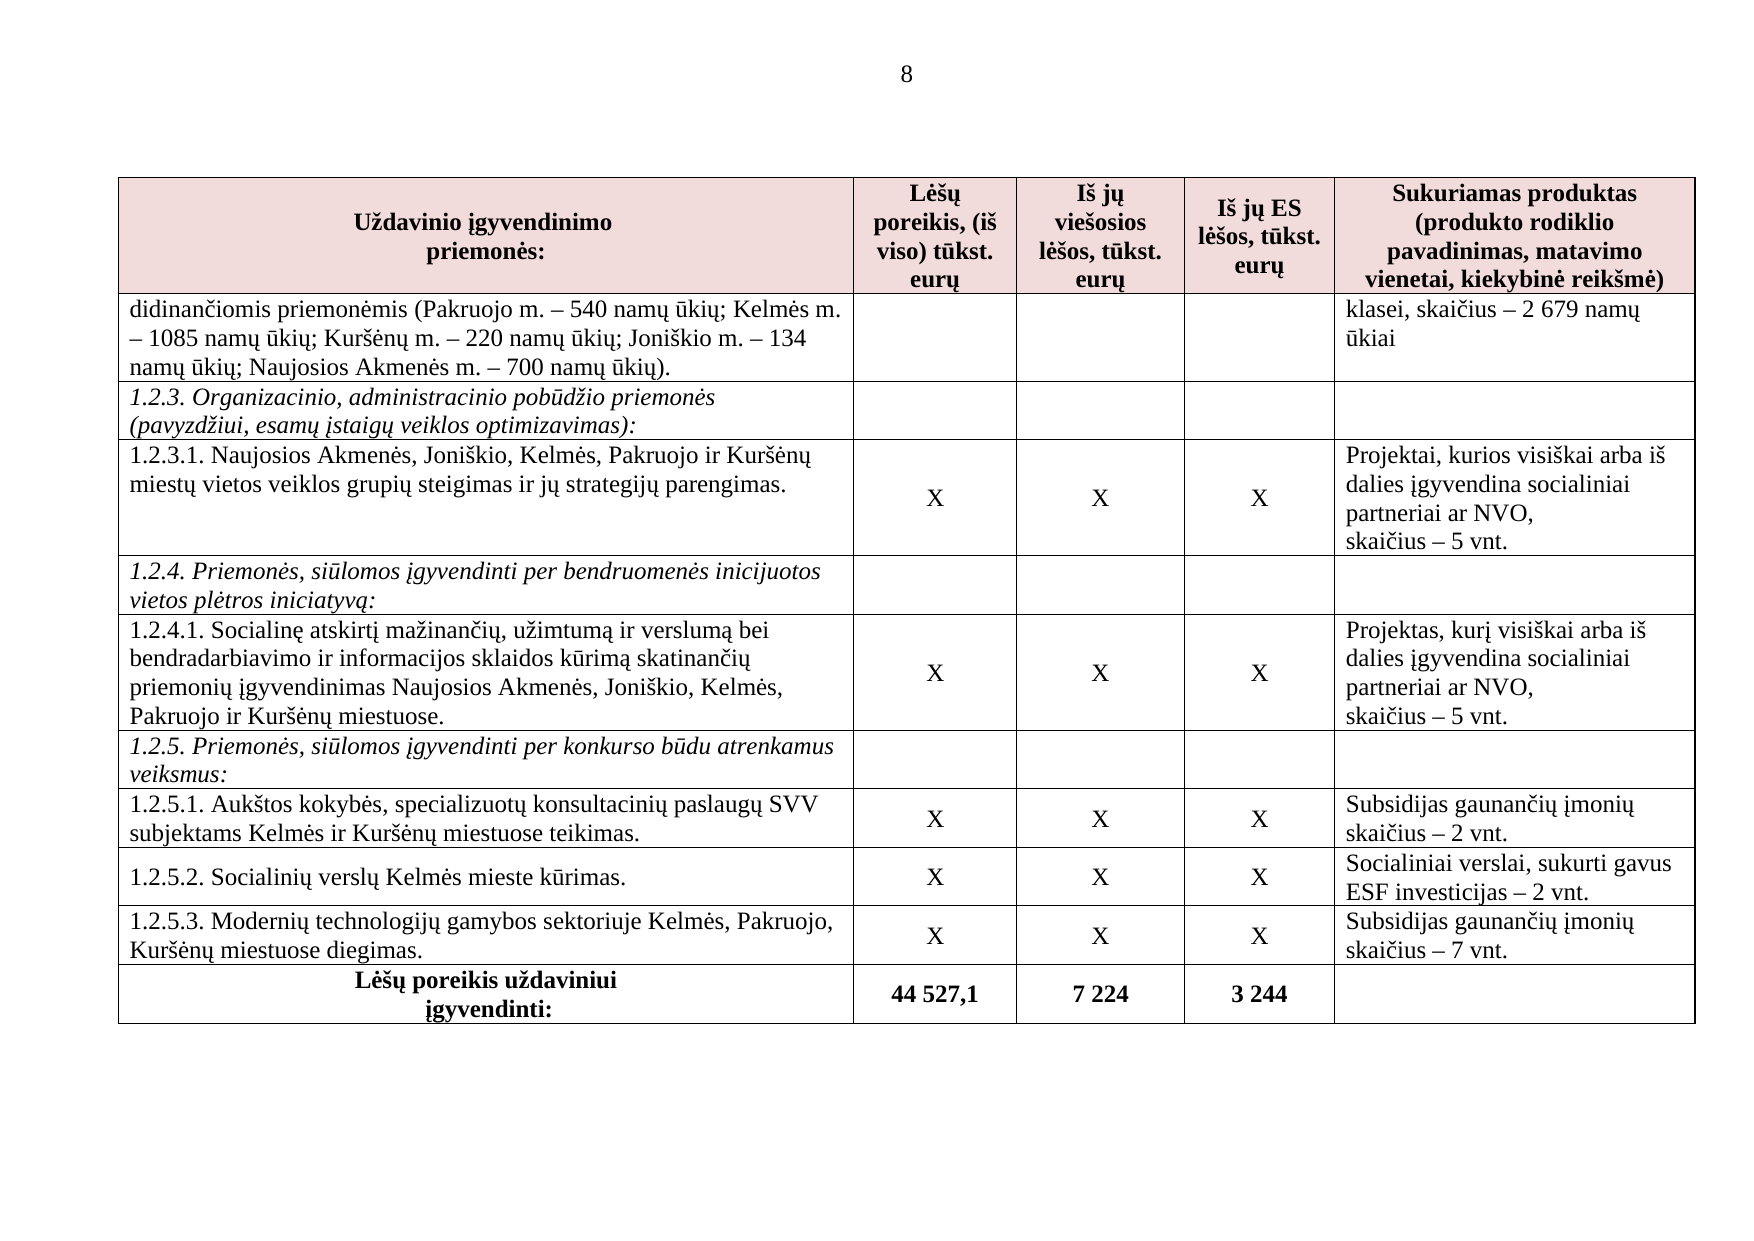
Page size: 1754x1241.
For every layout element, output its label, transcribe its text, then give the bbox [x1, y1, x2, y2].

table_cell 1.2.5.1. Aukštos kokybės, specializuotų konsultacinių paslaugų SVV subjektams Kelmės ir Kuršėnų miestuose teikimas. [119, 789, 853, 847]
table_cell X [1185, 848, 1334, 905]
table_cell X [1185, 615, 1334, 730]
table_cell Subsidijas gaunančių įmonių skaičius – 2 vnt. [1335, 789, 1694, 847]
table_cell [1017, 382, 1184, 439]
table_cell [854, 556, 1016, 614]
table_header Sukuriamas produktas (produkto rodiklio pavadinimas, matavimo vienetai, kiekybinė reikšmė) [1335, 178, 1694, 293]
table_cell 1.2.5.3. Modernių technologijų gamybos sektoriuje Kelmės, Pakruojo, Kuršėnų miestuose diegimas. [119, 906, 853, 964]
table_cell 1.2.5.2. Socialinių verslų Kelmės mieste kūrimas. [119, 848, 853, 905]
table_cell [1335, 965, 1694, 1022]
table_cell klasei, skaičius – 2 679 namų ūkiai [1335, 294, 1694, 381]
table_cell [1185, 556, 1334, 614]
table_cell X [1017, 906, 1184, 964]
table_cell 1.2.3.1. Naujosios Akmenės, Joniškio, Kelmės, Pakruojo ir Kuršėnų miestų vietos veiklos grupių steigimas ir jų strategijų parengimas. [119, 440, 853, 555]
table_cell [1335, 556, 1694, 614]
table_cell X [854, 615, 1016, 730]
table_cell 44 527,1 [854, 965, 1016, 1022]
table_cell Lėšų poreikis uždaviniui įgyvendinti: [119, 965, 853, 1022]
table_cell [854, 731, 1016, 788]
table_cell X [854, 440, 1016, 555]
table_cell X [1017, 848, 1184, 905]
table_cell X [1185, 906, 1334, 964]
table_cell Projektai, kurios visiškai arba iš dalies įgyvendina socialiniai partneriai ar NVO, skaičius – 5 vnt. [1335, 440, 1694, 555]
table_cell 1.2.4.1. Socialinę atskirtį mažinančių, užimtumą ir verslumą bei bendradarbiavimo ir informacijos sklaidos kūrimą skatinančių priemonių įgyvendinimas Naujosios Akmenės, Joniškio, Kelmės, Pakruojo ir Kuršėnų miestuose. [119, 615, 853, 730]
table_cell 1.2.5. Priemonės, siūlomos įgyvendinti per konkurso būdu atrenkamus veiksmus: [119, 731, 853, 788]
table_cell [1335, 382, 1694, 439]
table_header Iš jų ES lėšos, tūkst. eurų [1185, 178, 1334, 293]
table_cell didinančiomis priemonėmis (Pakruojo m. – 540 namų ūkių; Kelmės m. – 1085 namų ūkių; Kuršėnų m. – 220 namų ūkių; Joniškio m. – 134 namų ūkių; Naujosios Akmenės m. – 700 namų ūkių). [119, 294, 853, 381]
table_cell [854, 294, 1016, 381]
table_cell Socialiniai verslai, sukurti gavus ESF investicijas – 2 vnt. [1335, 848, 1694, 905]
table_cell [1335, 731, 1694, 788]
table_cell X [854, 848, 1016, 905]
table_cell [1017, 294, 1184, 381]
table_header Uždavinio įgyvendinimo priemonės: [119, 178, 853, 293]
table_cell [1185, 382, 1334, 439]
table_cell [854, 382, 1016, 439]
table_cell [1017, 731, 1184, 788]
table_header Iš jų viešosios lėšos, tūkst. eurų [1017, 178, 1184, 293]
table_cell X [1185, 789, 1334, 847]
table_cell X [1185, 440, 1334, 555]
table_cell X [854, 906, 1016, 964]
table_cell [1017, 556, 1184, 614]
table_cell Subsidijas gaunančių įmonių skaičius – 7 vnt. [1335, 906, 1694, 964]
table_cell [1185, 731, 1334, 788]
table_header Lėšų poreikis, (iš viso) tūkst. eurų [854, 178, 1016, 293]
table_cell 1.2.3. Organizacinio, administracinio pobūdžio priemonės (pavyzdžiui, esamų įstaigų veiklos optimizavimas): [119, 382, 853, 439]
table_cell X [1017, 789, 1184, 847]
table_cell 3 244 [1185, 965, 1334, 1022]
table_cell [1185, 294, 1334, 381]
table_cell X [1017, 440, 1184, 555]
table_cell 7 224 [1017, 965, 1184, 1022]
table_cell X [1017, 615, 1184, 730]
table_cell X [854, 789, 1016, 847]
table_cell Projektas, kurį visiškai arba iš dalies įgyvendina socialiniai partneriai ar NVO, skaičius – 5 vnt. [1335, 615, 1694, 730]
table_cell 1.2.4. Priemonės, siūlomos įgyvendinti per bendruomenės inicijuotos vietos plėtros iniciatyvą: [119, 556, 853, 614]
